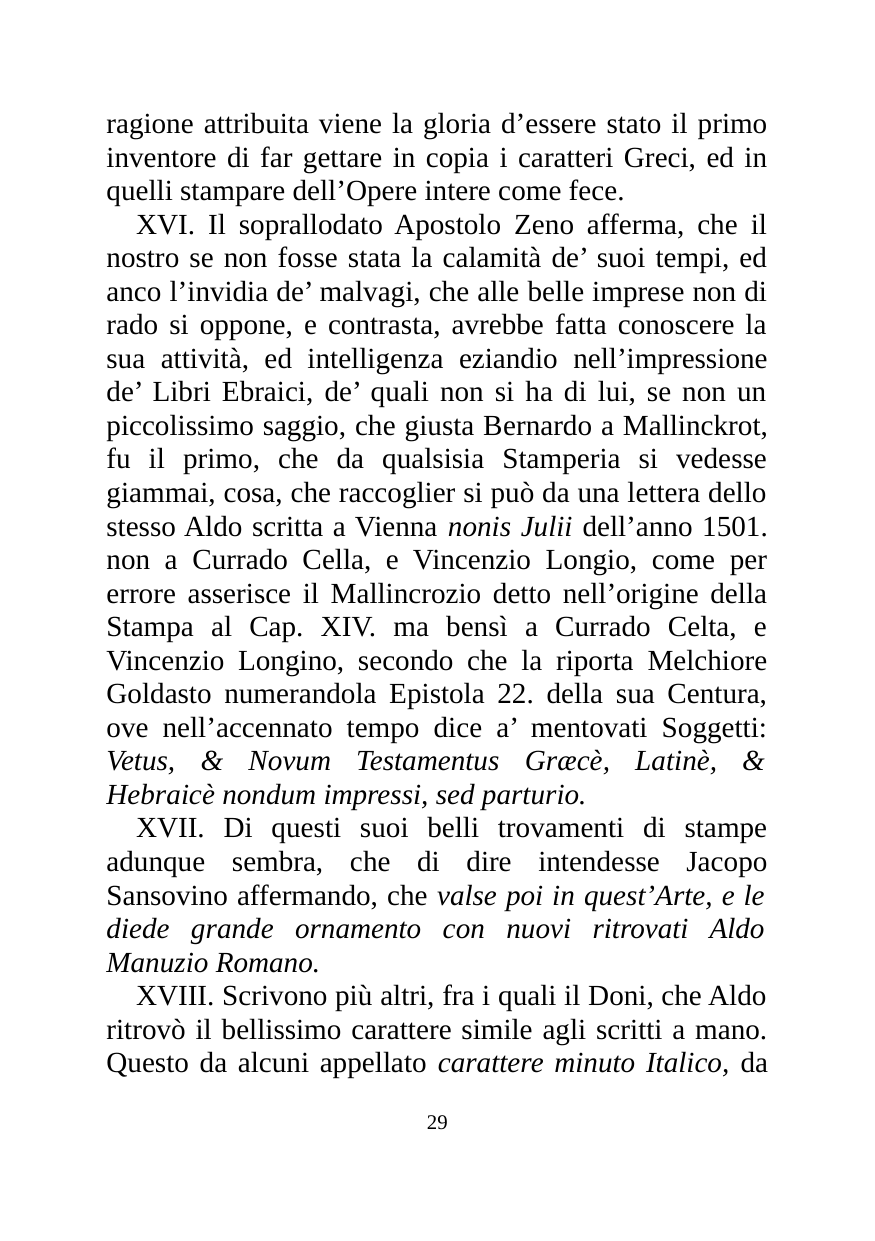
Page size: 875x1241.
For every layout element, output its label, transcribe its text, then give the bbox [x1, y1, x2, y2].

text XVII. Di questi suoi belli trovamenti di stampe adunque sembra, che di dire intendesse Jacopo Sansovino affermando, che valse poi in quest’Arte, e le diede grande ornamento con nuovi ritrovati Aldo Manuzio Romano. [106, 811, 768, 978]
text ragione attribuita viene la gloria d’essere stato il primo inventore di far gettare in copia i caratteri Greci, ed in quelli stampare dell’Opere intere come fece. [106, 106, 768, 207]
text XVIII. Scrivono più altri, fra i quali il Doni, che Aldo ritrovò il bellissimo carattere simile agli scritti a mano. Questo da alcuni appellato carattere minuto Italico, da [106, 978, 768, 1079]
text XVI. Il soprallodato Apostolo Zeno afferma, che il nostro se non fosse stata la calamità de’ suoi tempi, ed anco l’invidia de’ malvagi, che alle belle imprese non di rado si oppone, e contrasta, avrebbe fatta conoscere la sua attività, ed intelligenza eziandio nell’impressione de’ Libri Ebraici, de’ quali non si ha di lui, se non un piccolissimo saggio, che giusta Bernardo a Mallinckrot, fu il primo, che da qualsisia Stamperia si vedesse giammai, cosa, che raccoglier si può da una lettera dello stesso Aldo scritta a Vienna nonis Julii dell’anno 1501. non a Currado Cella, e Vincenzio Longio, come per errore asserisce il Mallincrozio detto nell’origine della Stampa al Cap. XIV. ma bensì a Currado Celta, e Vincenzio Longino, secondo che la riporta Melchiore Goldasto numerandola Epistola 22. della sua Centura, ove nell’accennato tempo dice a’ mentovati Soggetti: Vetus, & Novum Testamentus Græcè, Latinè, & Hebraicè nondum impressi, sed parturio. [106, 207, 768, 811]
